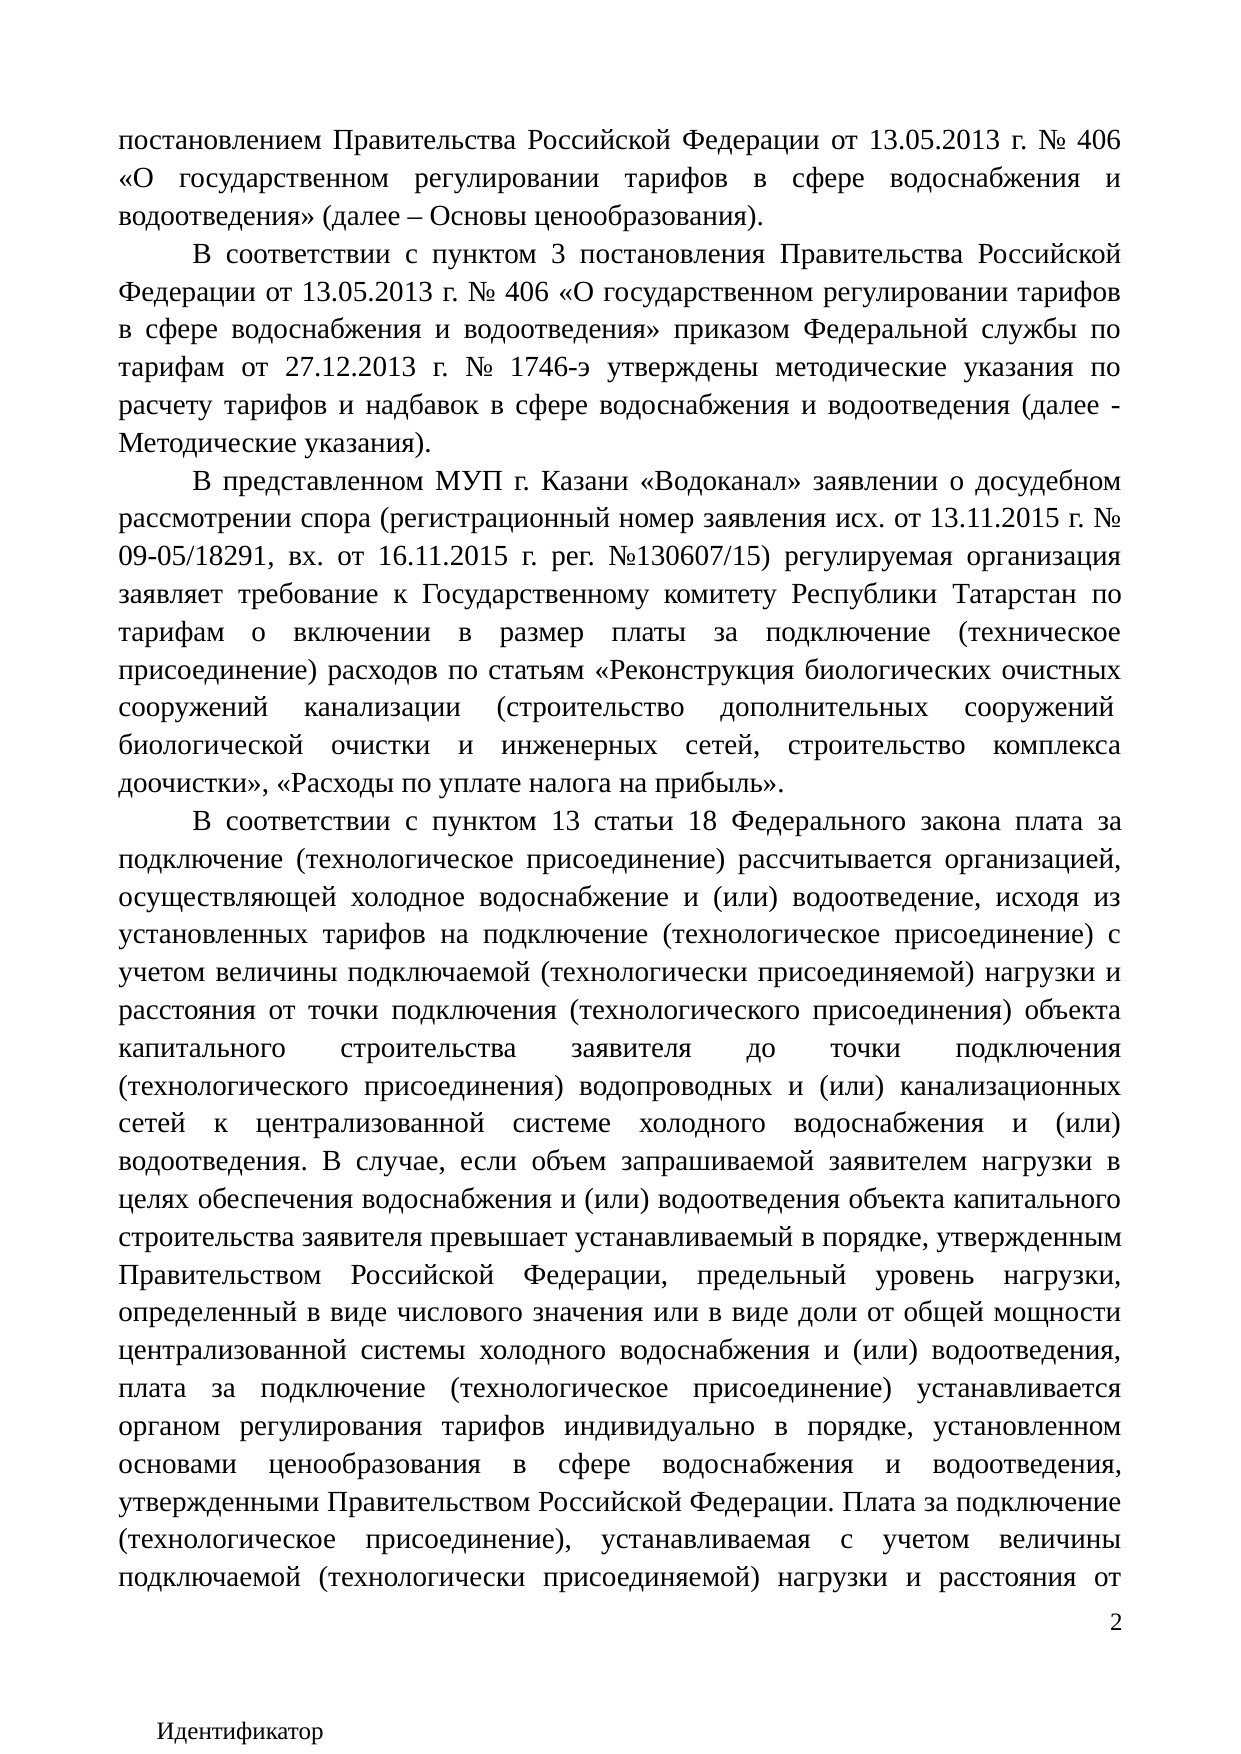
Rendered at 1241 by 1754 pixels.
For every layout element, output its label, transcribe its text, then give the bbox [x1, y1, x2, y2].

text В соответствии с пунктом 3 постановления Правительства Российской Федерации от 13.05.2013 г. № 406 «О государственном регулировании тарифов в сфере водоснабжения и водоотведения» приказом Федеральной службы по тарифам от 27.12.2013 г. № 1746-э утверждены методические указания по расчету тарифов и надбавок в сфере водоснабжения и водоотведения (далее - Методические указания). [118, 232, 1122, 458]
text постановлением Правительства Российской Федерации от 13.05.2013 г. № 406 «О государственном регулировании тарифов в сфере водоснабжения и водоотведения» (далее – Основы ценообразования). [118, 118, 1122, 232]
text В соответствии с пунктом 13 статьи 18 Федерального закона плата за подключение (технологическое присоединение) рассчитывается организацией, осуществляющей холодное водоснабжение и (или) водоотведение, исходя из установленных тарифов на подключение (технологическое присоединение) с учетом величины подключаемой (технологически присоединяемой) нагрузки и расстояния от точки подключения (технологического присоединения) объекта капитального строительства заявителя до точки подключения (технологического присоединения) водопроводных и (или) канализационных сетей к централизованной системе холодного водоснабжения и (или) водоотведения. В случае, если объем запрашиваемой заявителем нагрузки в целях обеспечения водоснабжения и (или) водоотведения объекта капитального строительства заявителя превышает устанавливаемый в порядке, утвержденным Правительством Российской Федерации, предельный уровень нагрузки, определенный в виде числового значения или в виде доли от общей мощности централизованной системы холодного водоснабжения и (или) водоотведения, плата за подключение (технологическое присоединение) устанавливается органом регулирования тарифов индивидуально в порядке, установленном основами ценообразования в сфере водоснабжения и водоотведения, утвержденными Правительством Российской Федерации. Плата за подключение (технологическое присоединение), устанавливаемая с учетом величины подключаемой (технологически присоединяемой) нагрузки и расстояния от [118, 799, 1122, 1593]
text В представленном МУП г. Казани «Водоканал» заявлении о досудебном рассмотрении спора (регистрационный номер заявления исх. от 13.11.2015 г. № 09-05/18291, вх. от 16.11.2015 г. рег. №130607/15) регулируемая организация заявляет требование к Государственному комитету Республики Татарстан по тарифам о включении в размер платы за подключение (техническое присоединение) расходов по статьям «Реконструкция биологических очистных сооружений канализации (строительство дополнительных сооружений биологической очистки и инженерных сетей, строительство комплекса доочистки», «Расходы по уплате налога на прибыль». [118, 458, 1122, 799]
